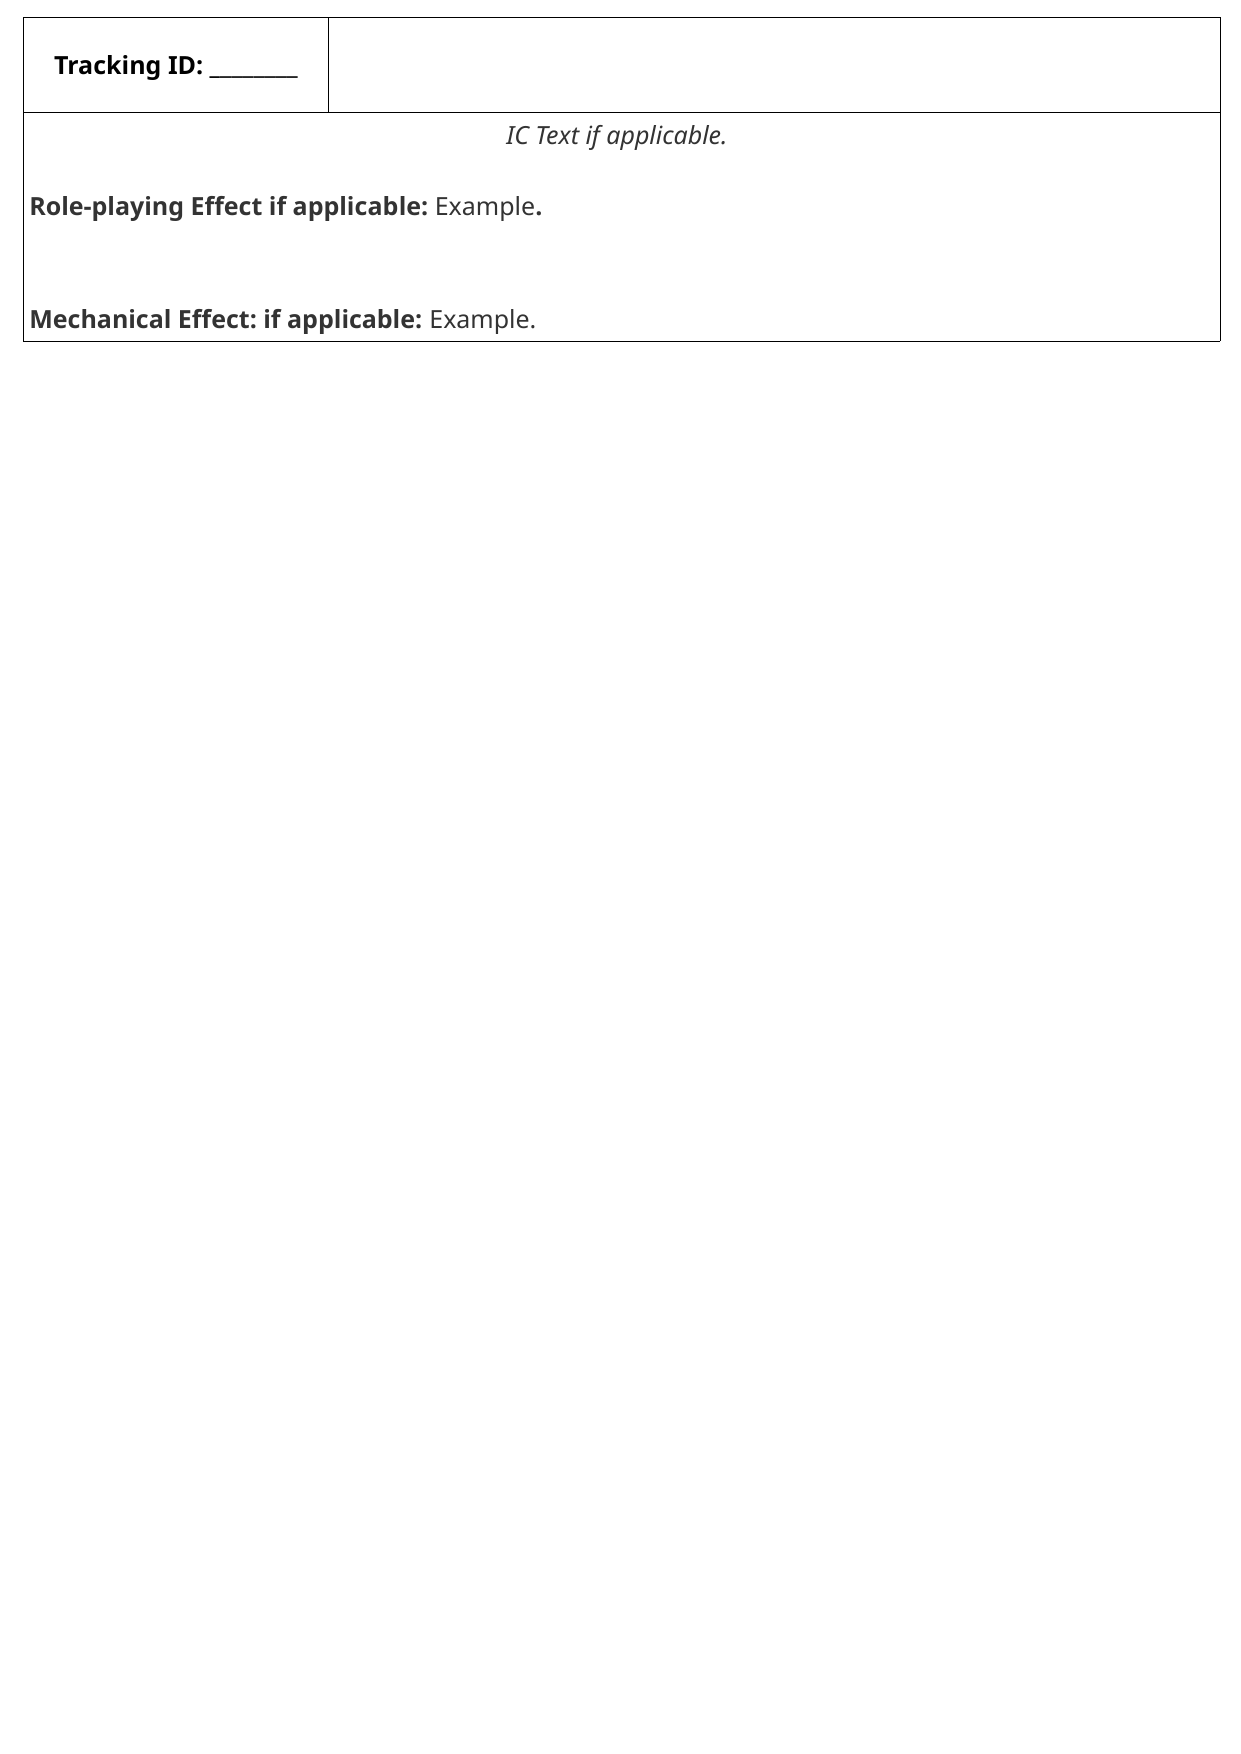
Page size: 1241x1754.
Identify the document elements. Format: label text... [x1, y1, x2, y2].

table_header Tracking ID: ________ [24, 18, 328, 112]
table_header [329, 18, 1220, 112]
table_cell IC Text if applicable. Role-playing Effect if applicable: Example. Mechanical Effect: if applicable: Example. [24, 113, 1220, 341]
